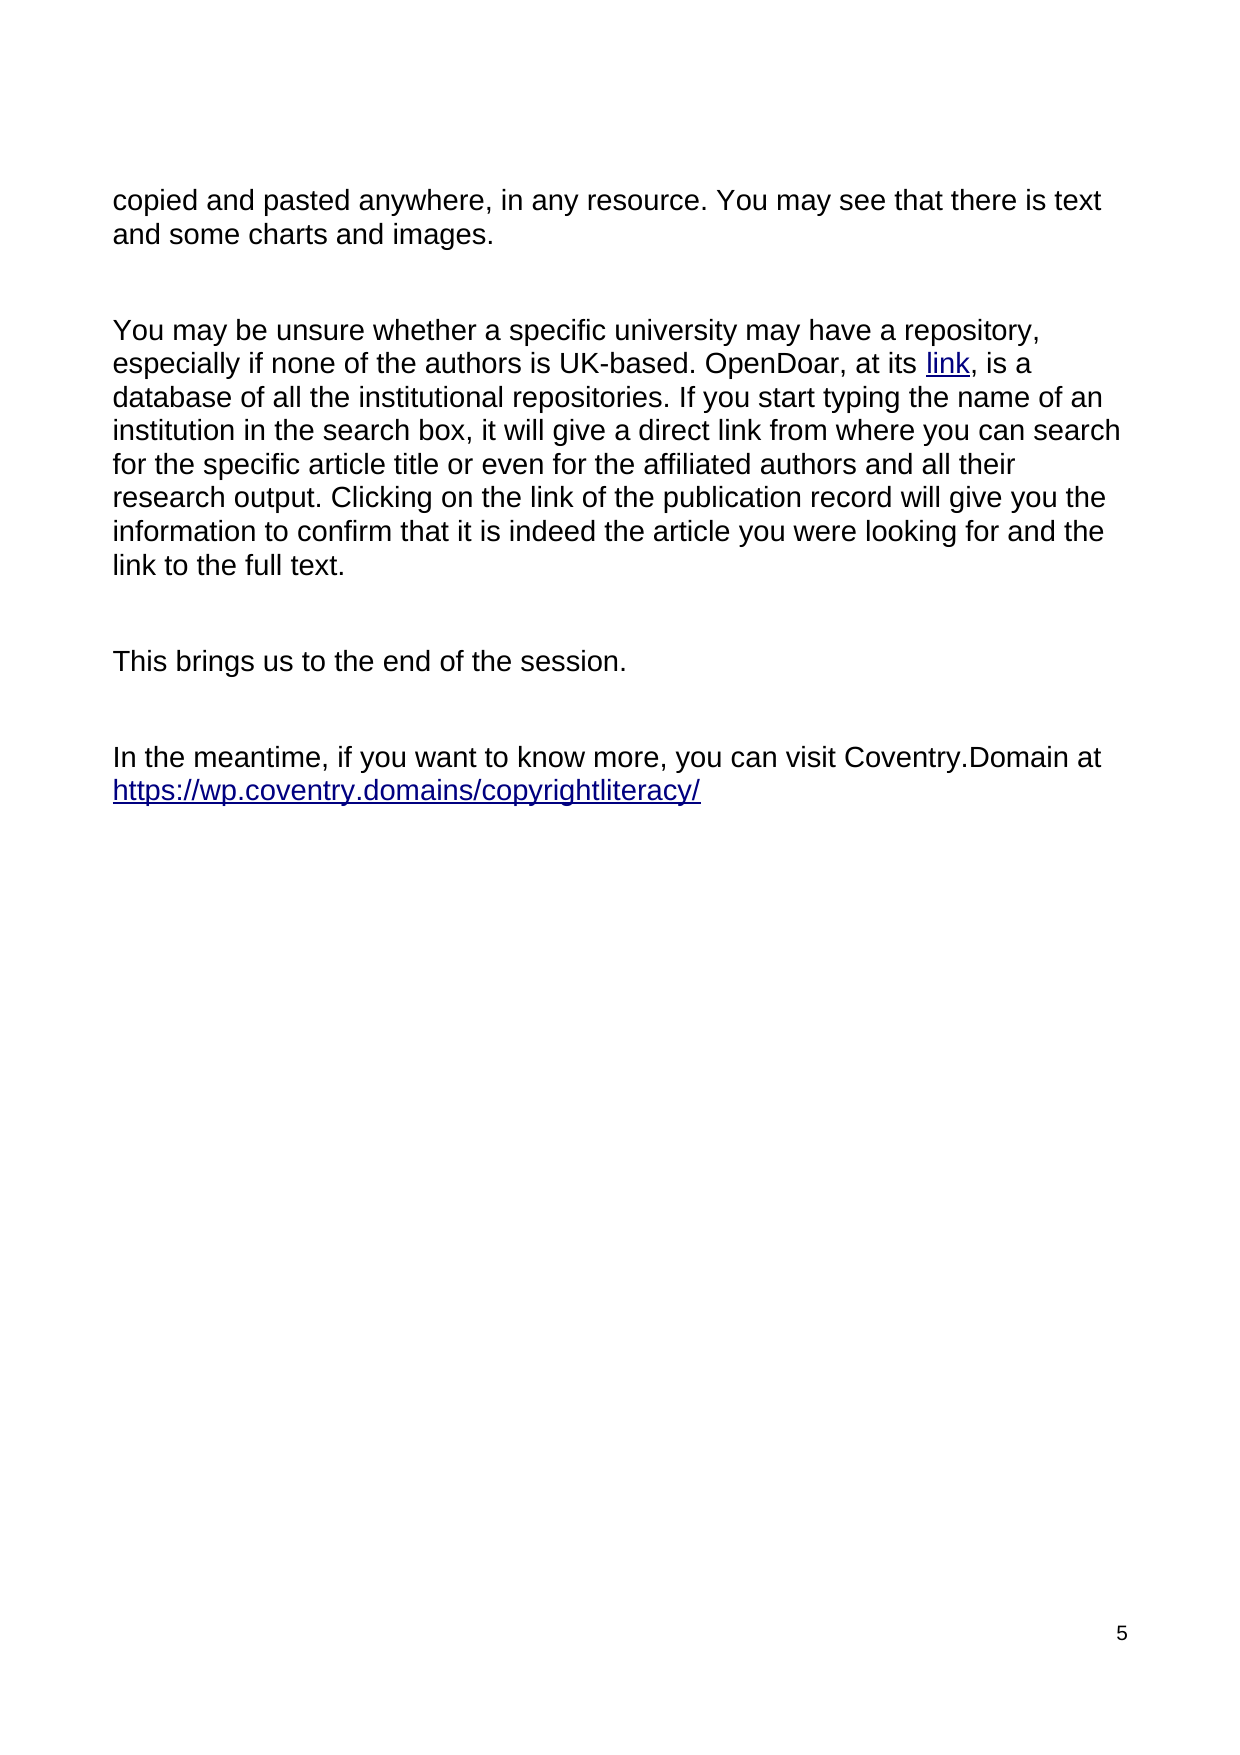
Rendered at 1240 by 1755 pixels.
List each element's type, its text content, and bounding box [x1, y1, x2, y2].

text copied and pasted anywhere, in any resource. You may see that there is text and some charts and images. [112, 183, 1127, 250]
text You may be unsure whether a specific university may have a repository, especially if none of the authors is UK-based. OpenDoar, at its link, is a database of all the institutional repositories. If you start typing the name of an institution in the search box, it will give a direct link from where you can search for the specific article title or even for the affiliated authors and all their research output. Clicking on the link of the publication record will give you the information to confirm that it is indeed the article you were looking for and the link to the full text. [112, 313, 1127, 581]
text This brings us to the end of the session. [112, 643, 1127, 677]
text In the meantime, if you want to know more, you can visit Coventry.Domain at https://wp.coventry.domains/copyrightliteracy/ [112, 739, 1127, 807]
